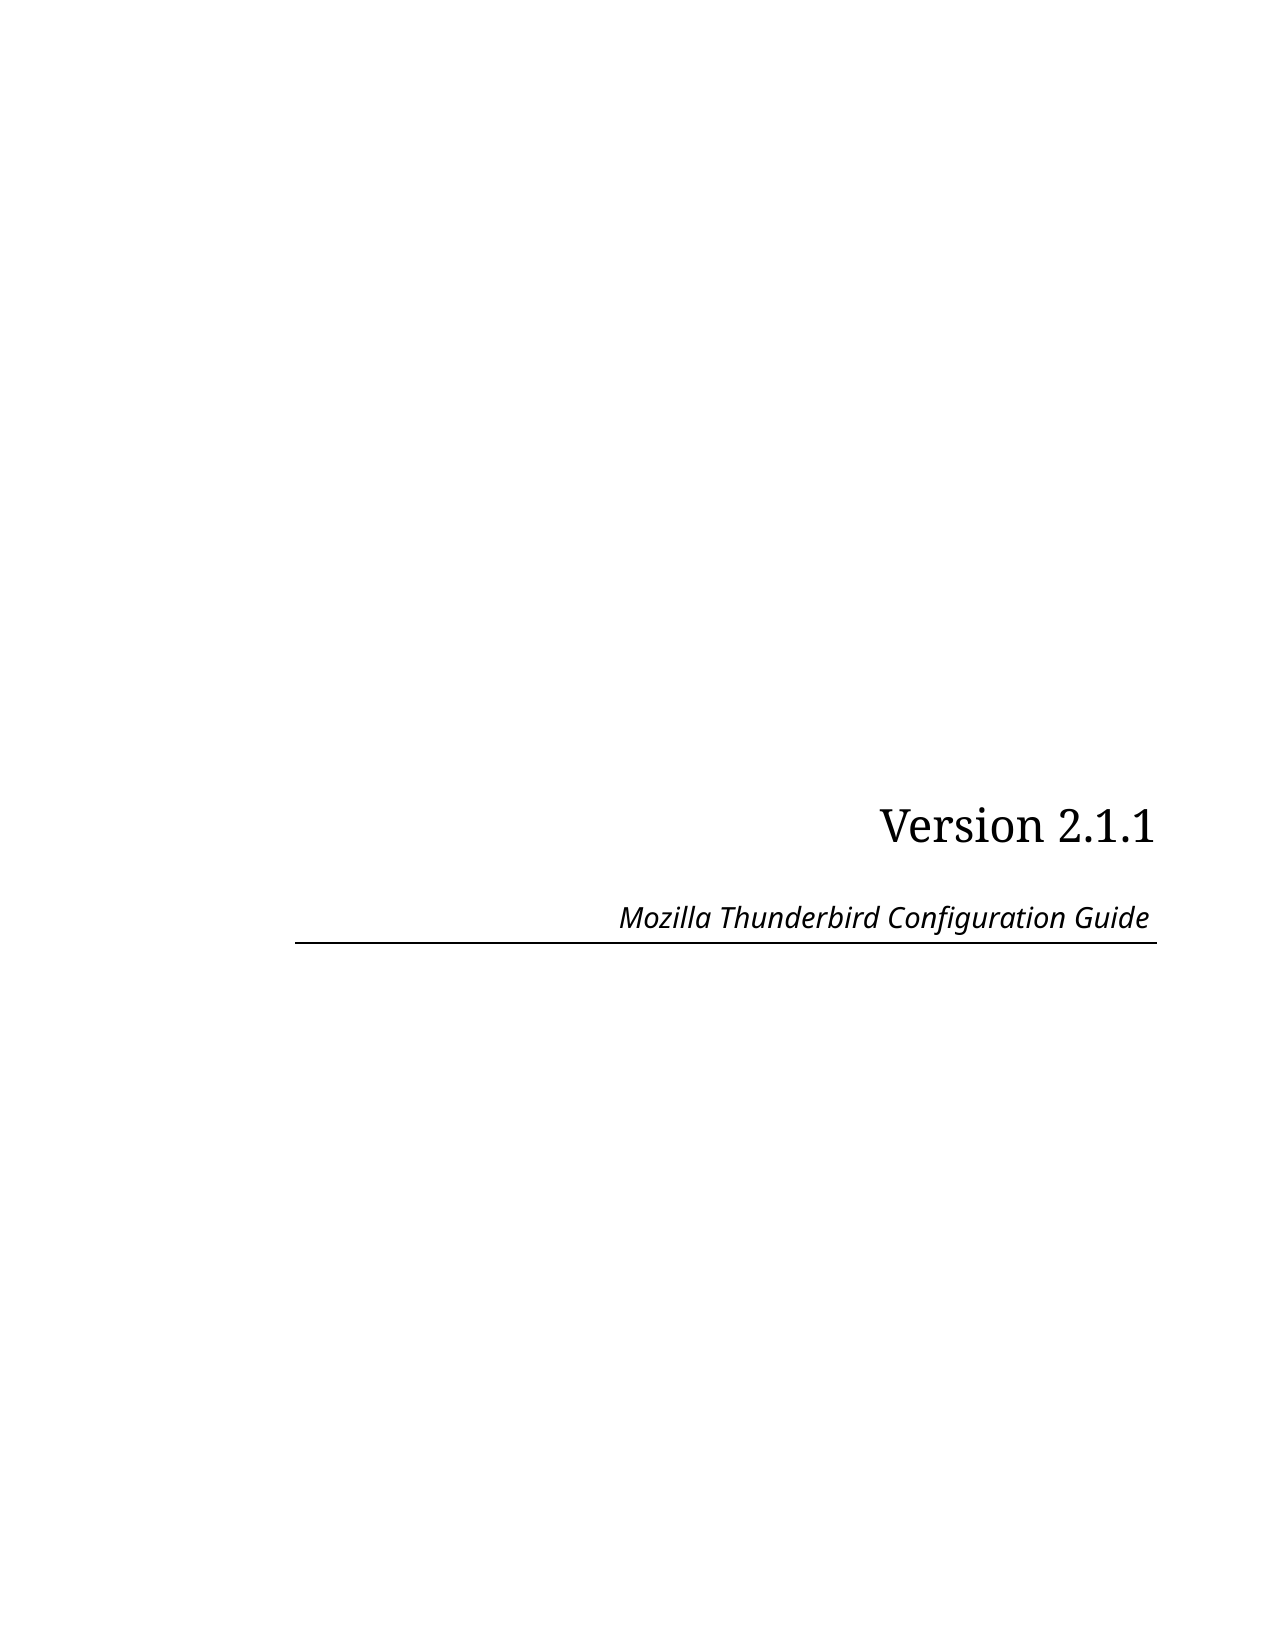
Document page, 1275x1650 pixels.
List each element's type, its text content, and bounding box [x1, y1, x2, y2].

subtitle Mozilla Thunderbird Configuration Guide [295, 893, 1157, 942]
title Version 2.1.1 [295, 793, 1157, 856]
